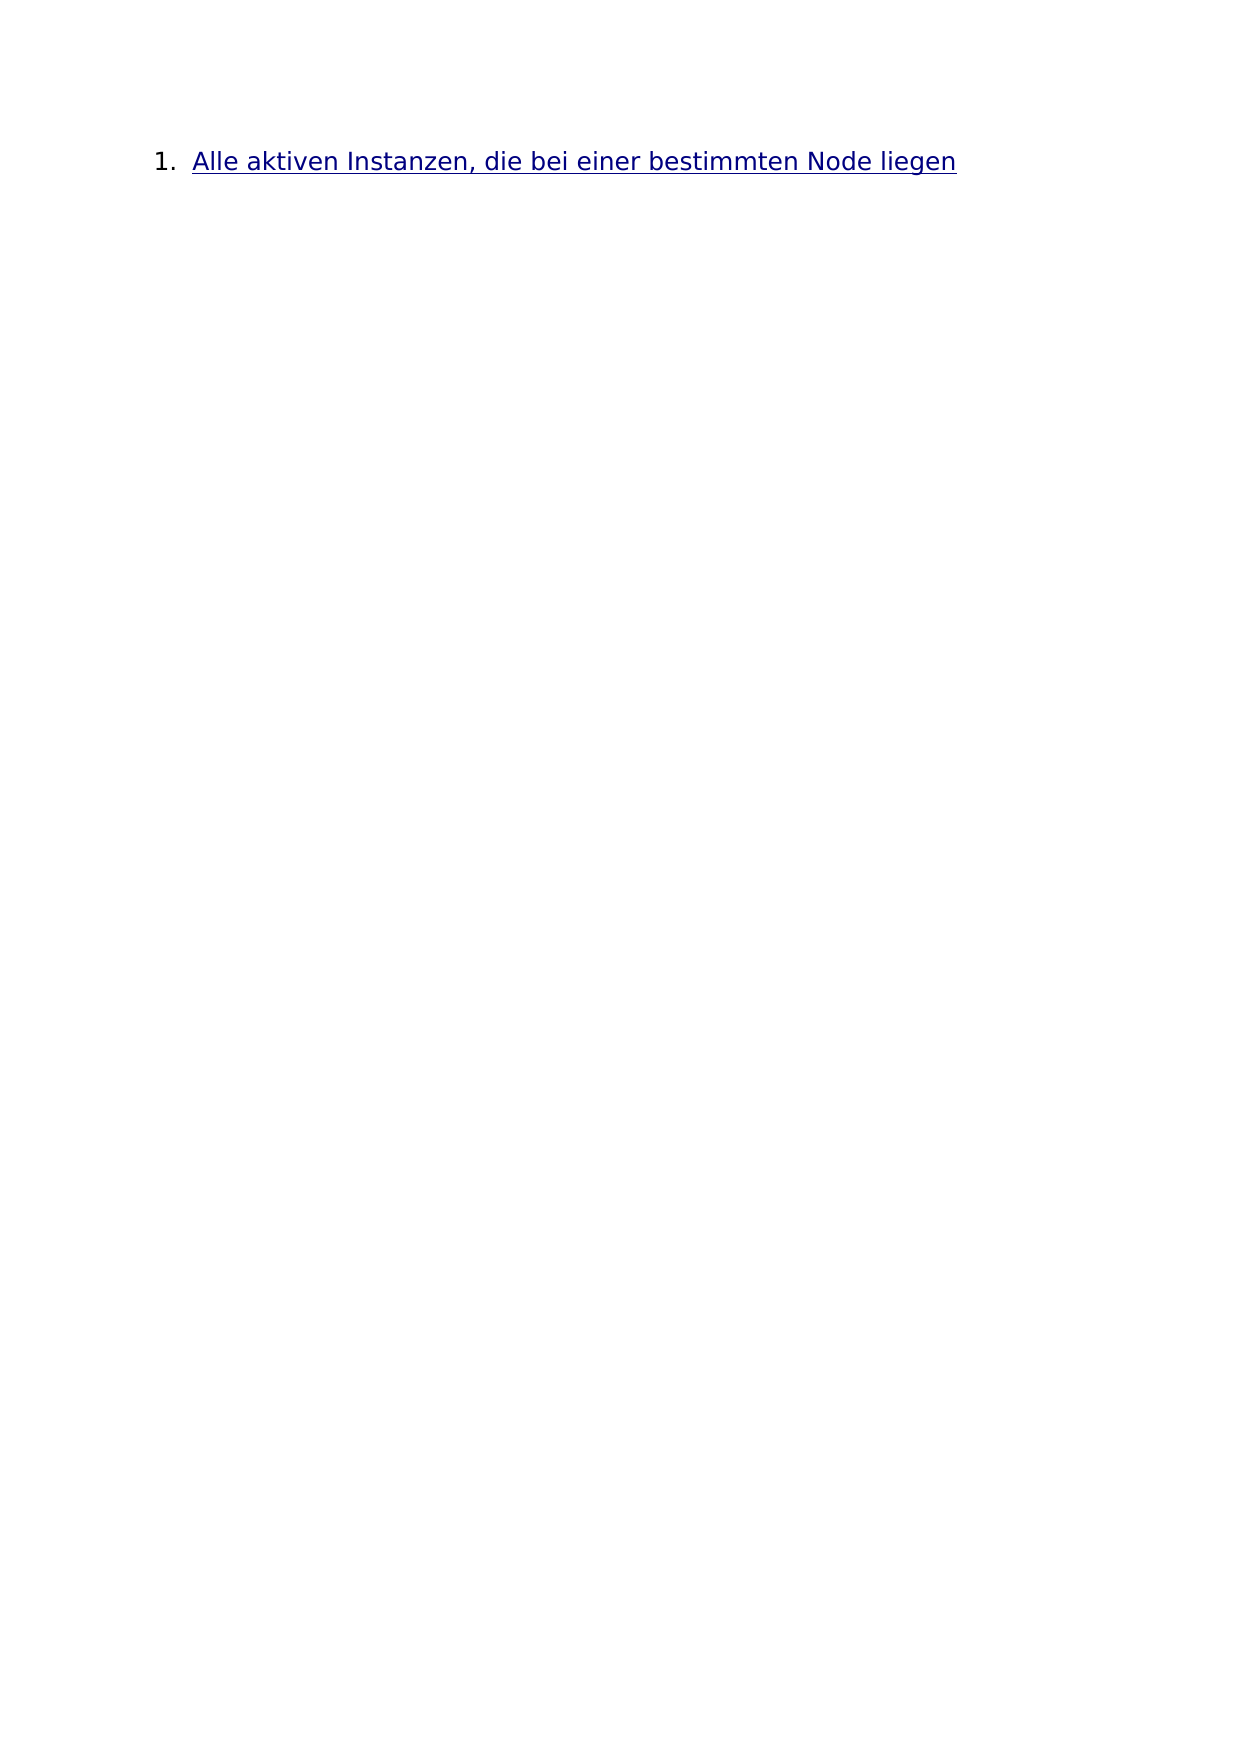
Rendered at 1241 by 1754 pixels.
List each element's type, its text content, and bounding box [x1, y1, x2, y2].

list Alle aktiven Instanzen, die bei einer bestimmten Node liegen [177, 148, 1122, 177]
